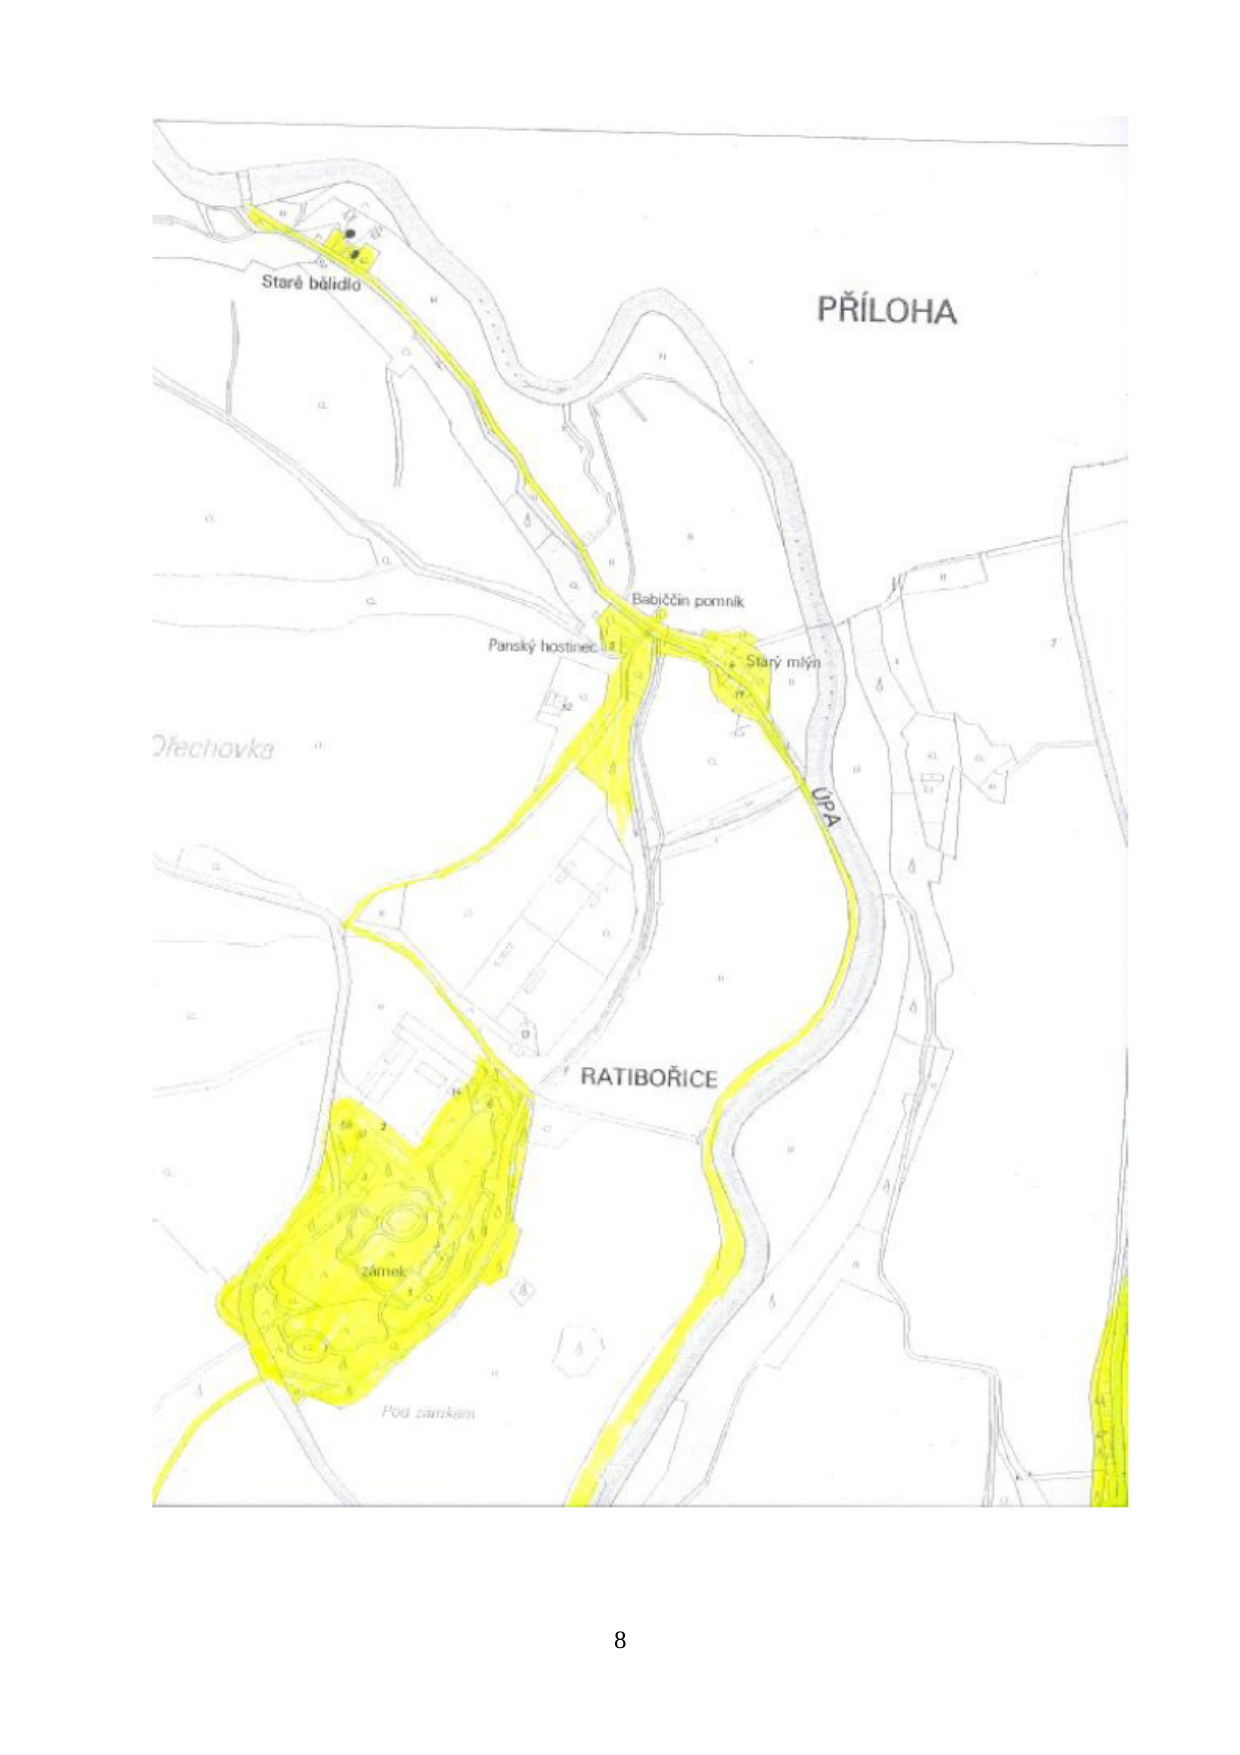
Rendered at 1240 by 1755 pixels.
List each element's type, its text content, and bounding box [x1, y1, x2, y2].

text 8 [614, 1627, 651, 1654]
